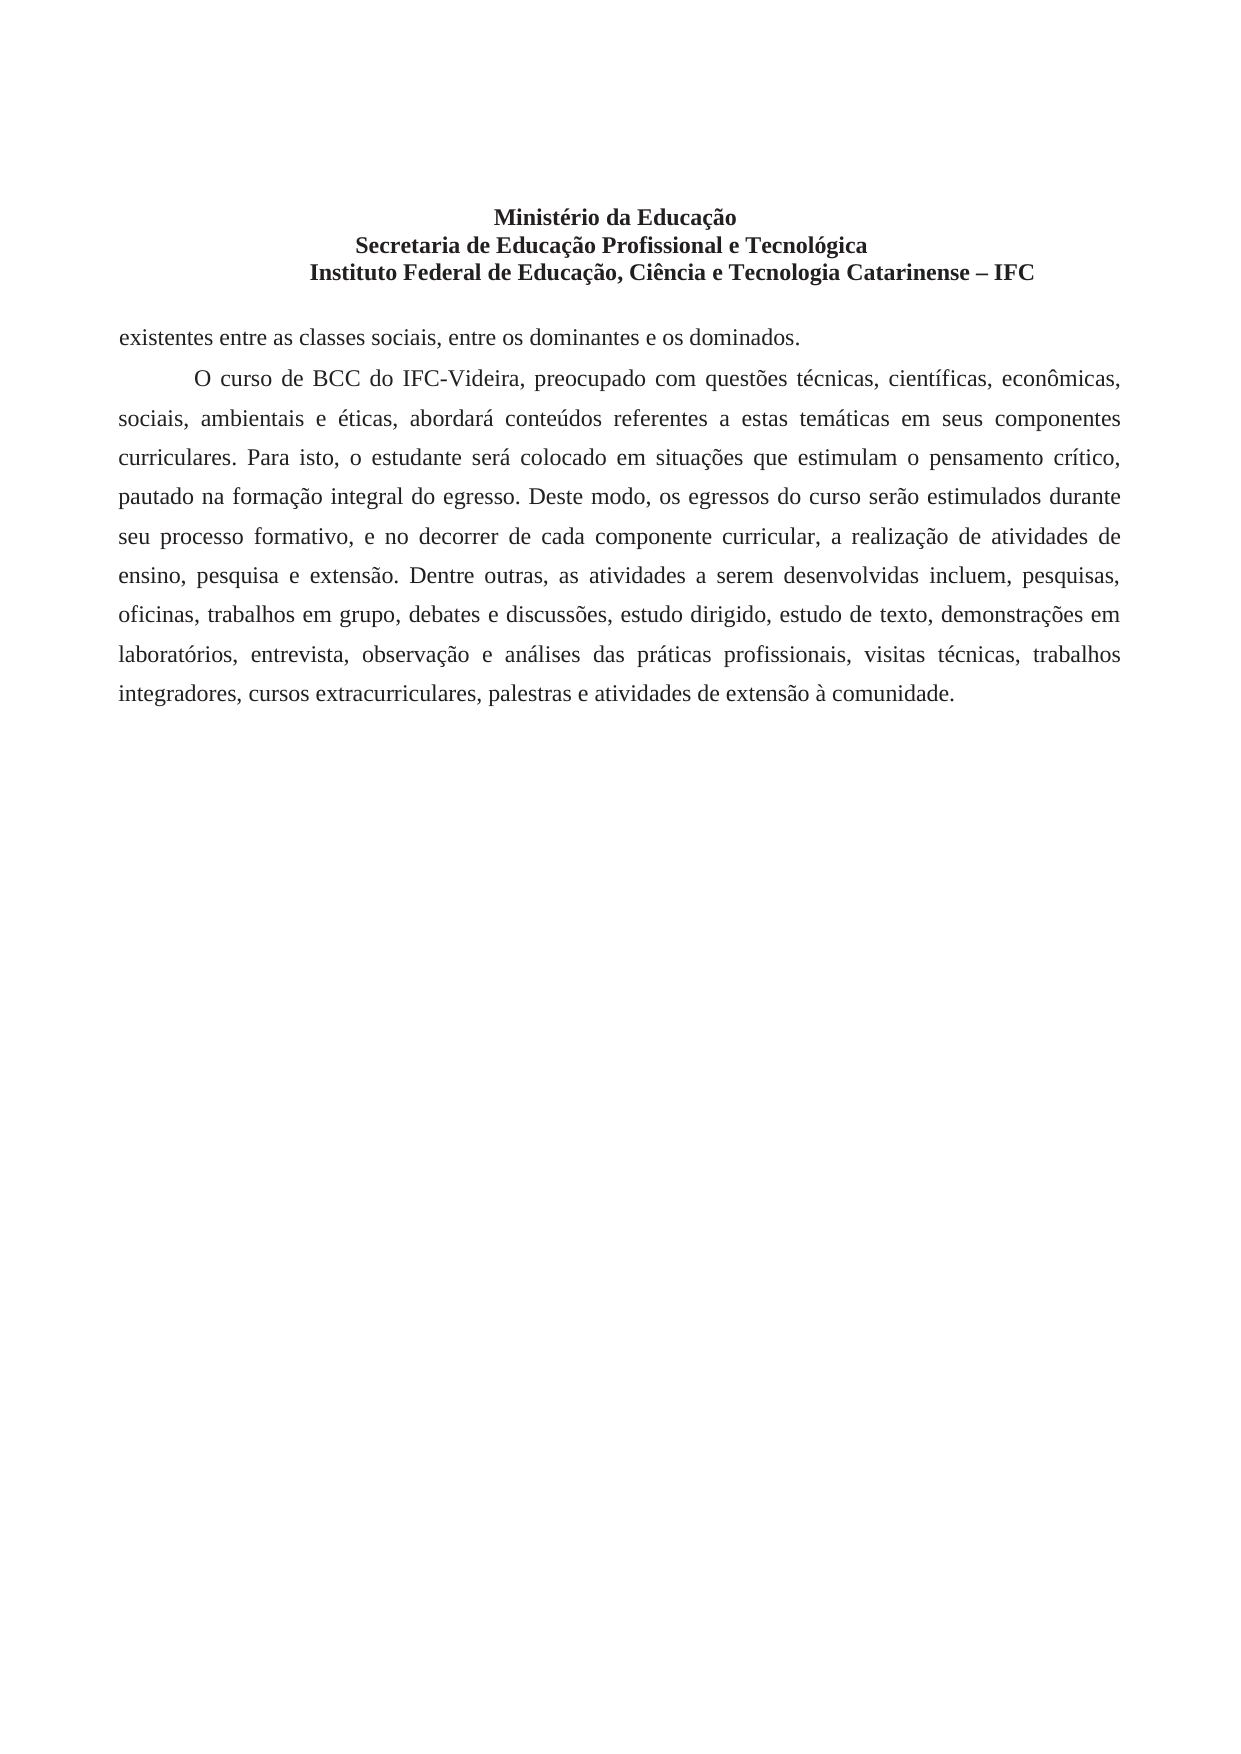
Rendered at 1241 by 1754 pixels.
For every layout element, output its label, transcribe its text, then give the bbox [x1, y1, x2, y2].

text Ministério da Educação [493, 203, 1231, 231]
picture [117, 1619, 367, 1703]
picture [117, 28, 367, 113]
text O curso de BCC do IFC-Videira, preocupado com questões técnicas, científicas, econômicas, sociais, ambientais e éticas, abordará conteúdos referentes a estas temáticas em seus componentes curriculares. Para isto, o estudante será colocado em situações que estimulam o pensamento crítico, pautado na formação integral do egresso. Deste modo, os egressos do curso serão estimulados durante seu processo formativo, e no decorrer de cada componente curricular, a realização de atividades de ensino, pesquisa e extensão. Dentre outras, as atividades a serem desenvolvidas incluem, pesquisas, oficinas, trabalhos em grupo, debates e discussões, estudo dirigido, estudo de texto, demonstrações em laboratórios, entrevista, observação e análises das práticas profissionais, visitas técnicas, trabalhos integradores, cursos extracurriculares, palestras e atividades de extensão à comunidade. [118, 364, 1123, 707]
text existentes entre as classes sociais, entre os dominantes e os dominados. [119, 323, 1231, 350]
text Secretaria de Educação Profissional e Tecnológica [355, 231, 1231, 258]
text Instituto Federal de Educação, Ciência e Tecnologia Catarinense – IFC [114, 258, 1231, 286]
picture [555, 112, 647, 204]
